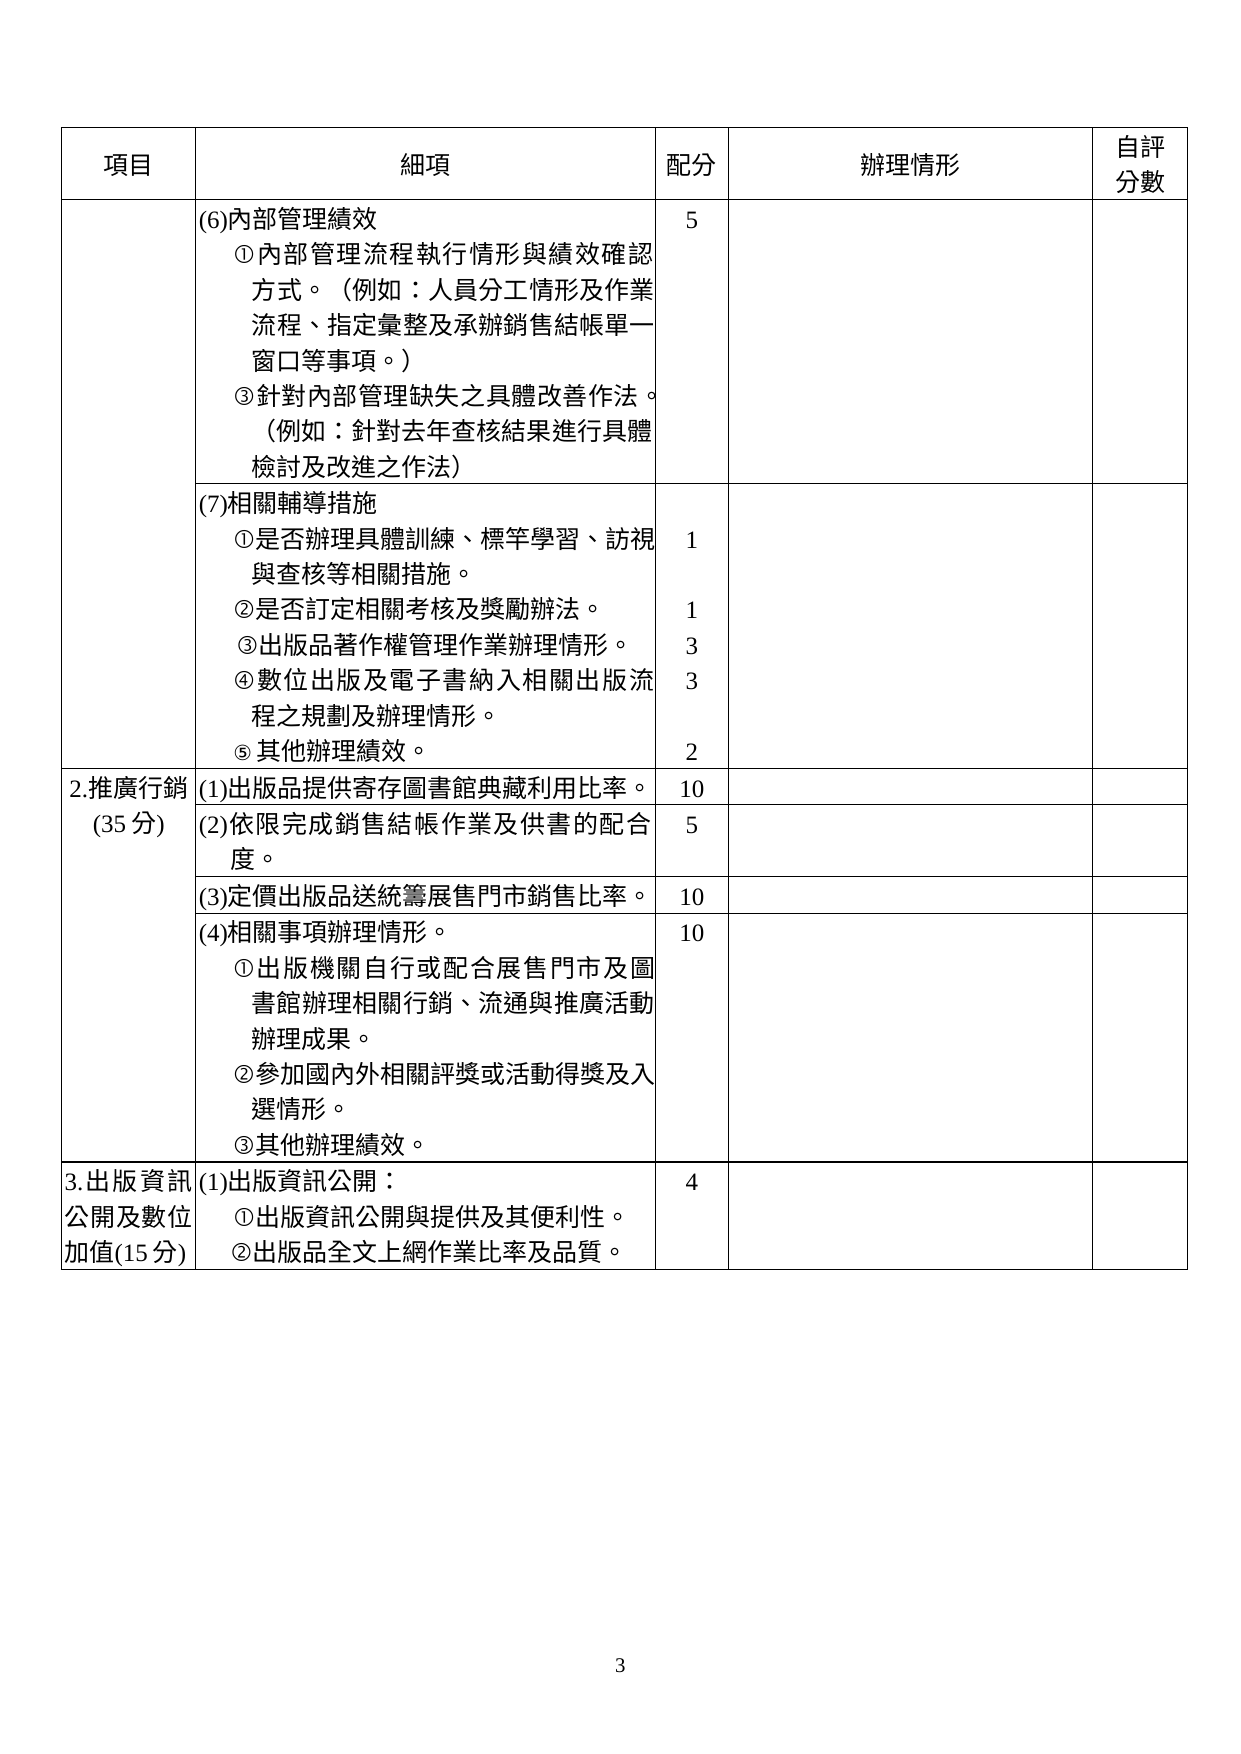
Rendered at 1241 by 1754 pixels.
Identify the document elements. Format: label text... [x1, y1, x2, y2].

table_cell 10 [656, 914, 728, 1161]
table_cell 4 [656, 1163, 728, 1269]
table_cell (6)內部管理績效 內部管理流程執行情形與績效確認方式。（例如：人員分工情形及作業流程、指定彙整及承辦銷售結帳單一窗口等事項。） 針對內部管理缺失之具體改善作法。（例如：針對去年查核結果進行具體檢討及改進之作法） [196, 200, 655, 483]
table_cell (3)定價出版品送統籌展售門市銷售比率。 [196, 877, 655, 912]
table_cell 3.出版資訊公開及數位加值(15分) [62, 1163, 195, 1269]
table_header 配分 [656, 128, 728, 199]
table_cell [1093, 484, 1187, 768]
table_header 辦理情形 [729, 128, 1092, 199]
table_cell [729, 805, 1092, 876]
table_cell (2)依限完成銷售結帳作業及供書的配合度。 [196, 805, 655, 876]
table_cell (7)相關輔導措施 是否辦理具體訓練、標竿學習、訪視與查核等相關措施。 是否訂定相關考核及獎勵辦法。 出版品著作權管理作業辦理情形。 數位出版及電子書納入相關出版流程之規劃及辦理情形。 ⑤其他辦理績效。 [196, 484, 655, 768]
table_cell (4)相關事項辦理情形。 出版機關自行或配合展售門市及圖書館辦理相關行銷、流通與推廣活動辦理成果。 參加國內外相關評獎或活動得獎及入選情形。 其他辦理績效。 [196, 914, 655, 1161]
table_cell 5 [656, 805, 728, 876]
table_cell (1)出版資訊公開： 出版資訊公開與提供及其便利性。 出版品全文上網作業比率及品質。 [196, 1163, 655, 1269]
table_cell [729, 1163, 1092, 1269]
table_cell [1093, 877, 1187, 912]
table_cell 10 [656, 769, 728, 804]
table_header 項目 [62, 128, 195, 199]
table_header 自評 分數 [1093, 128, 1187, 199]
table_cell [729, 769, 1092, 804]
table_header 細項 [196, 128, 655, 199]
table_cell [729, 200, 1092, 483]
table_cell (1)出版品提供寄存圖書館典藏利用比率。 [196, 769, 655, 804]
table_cell [1093, 914, 1187, 1161]
table_cell [1093, 769, 1187, 804]
table_cell 10 [656, 877, 728, 912]
table_cell 2.推廣行銷 (35分) [62, 769, 195, 1161]
table_cell [1093, 805, 1187, 876]
table_cell [62, 200, 195, 768]
table_cell [1093, 1163, 1187, 1269]
table_cell [729, 484, 1092, 768]
table_cell 1 1 3 3 2 [656, 484, 728, 768]
table_cell [1093, 200, 1187, 483]
table_cell [729, 914, 1092, 1161]
table_cell [729, 877, 1092, 912]
table_cell 5 [656, 200, 728, 483]
